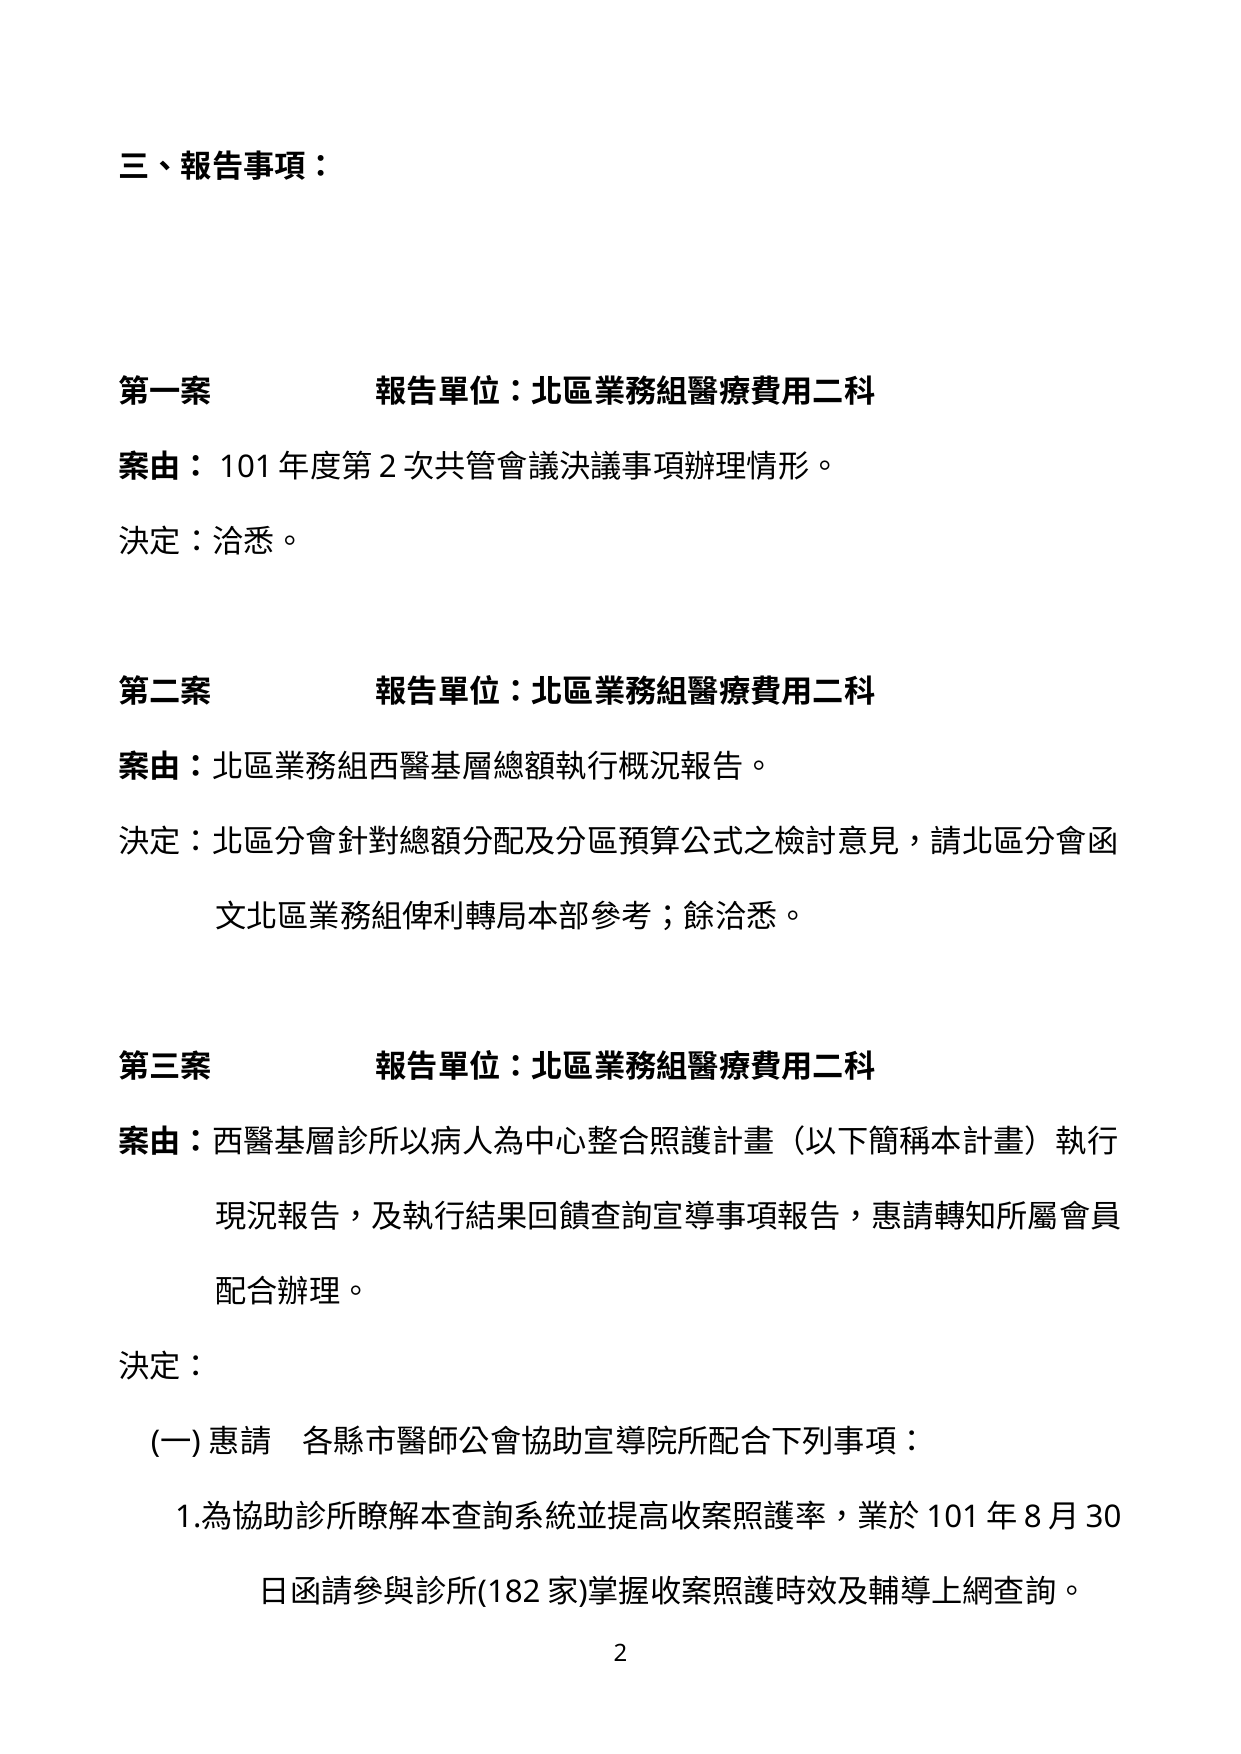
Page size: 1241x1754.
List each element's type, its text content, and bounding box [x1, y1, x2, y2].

text 案由：西醫基層診所以病人為中心整合照護計畫（以下簡稱本計畫）執行現況報告，及執行結果回饋查詢宣導事項報告，惠請轉知所屬會員配合辦理。 [118, 1102, 1122, 1327]
text 案由： 101年度第2次共管會議決議事項辦理情形。 [118, 427, 1122, 502]
text 案由：北區業務組西醫基層總額執行概況報告。 [118, 727, 1122, 802]
text 第一案 報告單位：北區業務組醫療費用二科 [118, 352, 1122, 427]
text 決定： [118, 1327, 1122, 1402]
text 決定：洽悉。 [118, 502, 1122, 577]
text 第三案 報告單位：北區業務組醫療費用二科 [118, 1027, 1122, 1102]
text 決定：北區分會針對總額分配及分區預算公式之檢討意見，請北區分會函文北區業務組俾利轉局本部參考；餘洽悉。 [118, 802, 1122, 952]
text 1.為協助診所瞭解本查詢系統並提高收案照護率，業於101年8月30日函請參與診所(182家)掌握收案照護時效及輔導上網查詢。 [118, 1477, 1122, 1627]
text (一) 惠請 各縣市醫師公會協助宣導院所配合下列事項： [118, 1402, 1122, 1477]
text 三、報告事項： [118, 127, 1122, 202]
text 第二案 報告單位：北區業務組醫療費用二科 [118, 652, 1122, 727]
